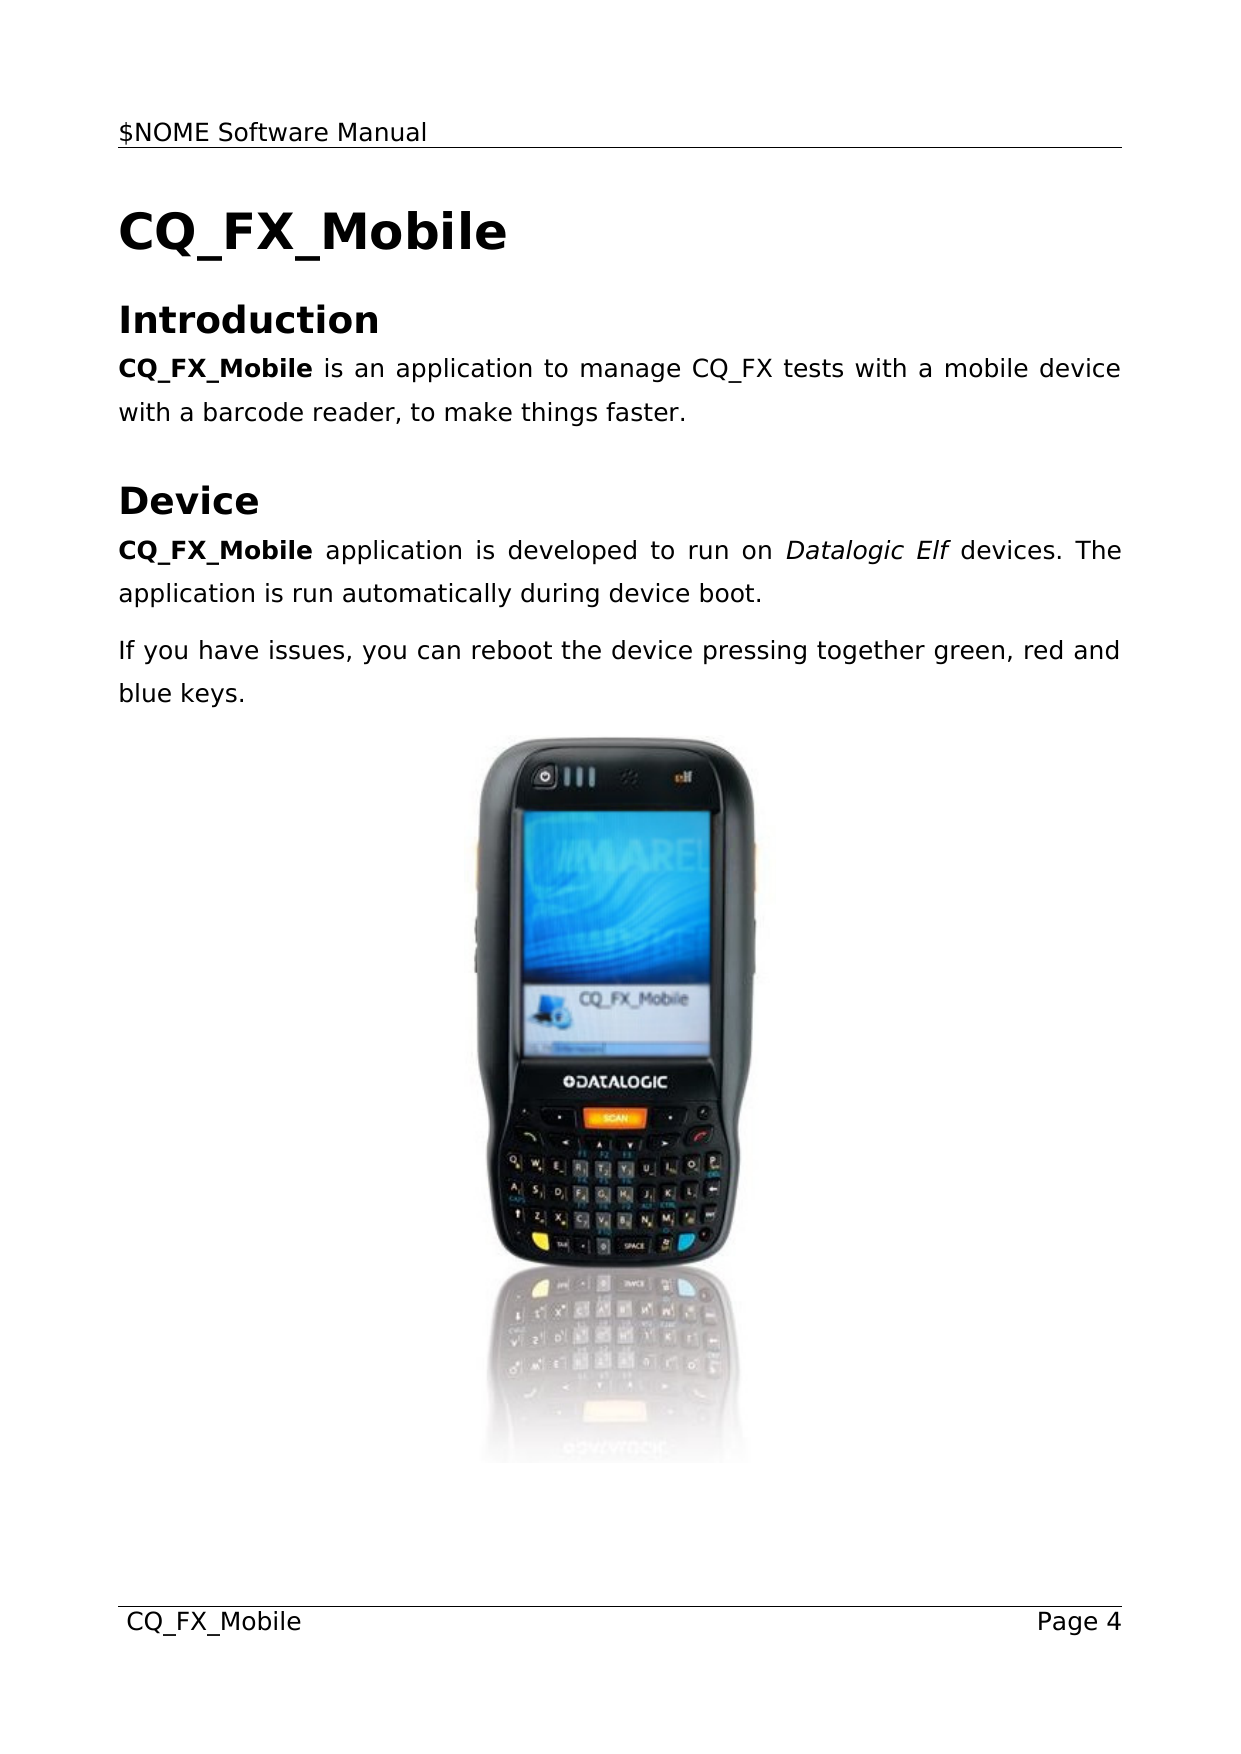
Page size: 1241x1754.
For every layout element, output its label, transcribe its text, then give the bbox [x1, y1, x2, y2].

picture [463, 735, 777, 1463]
subtitle Device [118, 480, 1122, 523]
text CQ_FX_Mobile application is developed to run on Datalogic Elf devices. The application is run automatically during device boot. [118, 536, 1122, 609]
text CQ_FX_Mobile is an application to manage CQ_FX tests with a mobile device with a barcode reader, to make things faster. [118, 355, 1122, 428]
subtitle Introduction [118, 298, 1122, 342]
text If you have issues, you can reboot the device pressing together green, red and blue keys. [118, 636, 1122, 709]
subtitle CQ_FX_Mobile [118, 203, 1122, 261]
